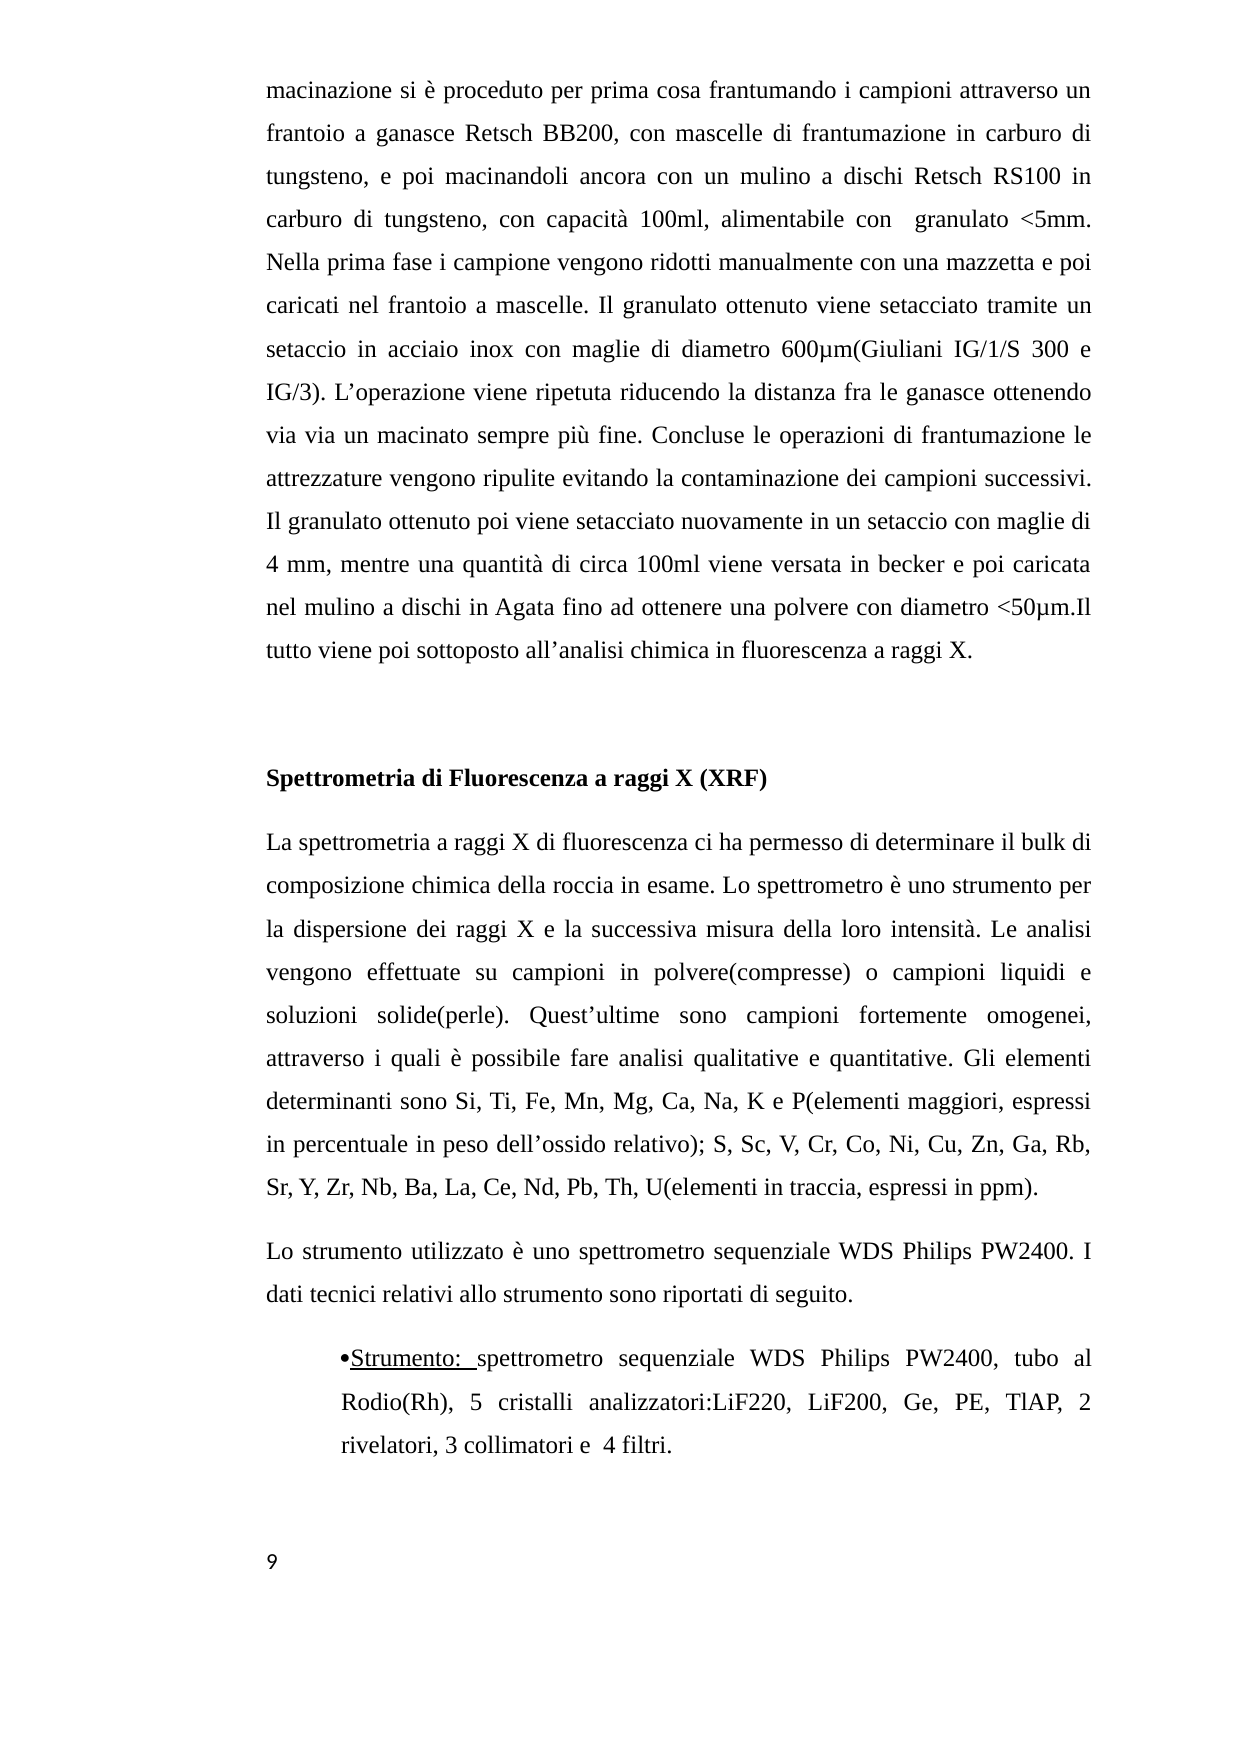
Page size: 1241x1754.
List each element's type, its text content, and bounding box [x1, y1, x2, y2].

text macinazione si è proceduto per prima cosa frantumando i campioni attraverso un frantoio a ganasce Retsch BB200, con mascelle di frantumazione in carburo di tungsteno, e poi macinandoli ancora con un mulino a dischi Retsch RS100 in carburo di tungsteno, con capacità 100ml, alimentabile con granulato <5mm. Nella prima fase i campione vengono ridotti manualmente con una mazzetta e poi caricati nel frantoio a mascelle. Il granulato ottenuto viene setacciato tramite un setaccio in acciaio inox con maglie di diametro 600µm(Giuliani IG/1/S 300 e IG/3). L’operazione viene ripetuta riducendo la distanza fra le ganasce ottenendo via via un macinato sempre più fine. Concluse le operazioni di frantumazione le attrezzature vengono ripulite evitando la contaminazione dei campioni successivi. Il granulato ottenuto poi viene setacciato nuovamente in un setaccio con maglie di 4 mm, mentre una quantità di circa 100ml viene versata in becker e poi caricata nel mulino a dischi in Agata fino ad ottenere una polvere con diametro <50µm.Il tutto viene poi sottoposto all’analisi chimica in fluorescenza a raggi X. [266, 75, 1092, 664]
text Spettrometria di Fluorescenza a raggi X (XRF) [266, 763, 1092, 792]
text La spettrometria a raggi X di fluorescenza ci ha permesso di determinare il bulk di composizione chimica della roccia in esame. Lo spettrometro è uno strumento per la dispersione dei raggi X e la successiva misura della loro intensità. Le analisi vengono effettuate su campioni in polvere(compresse) o campioni liquidi e soluzioni solide(perle). Quest’ultime sono campioni fortemente omogenei, attraverso i quali è possibile fare analisi qualitative e quantitative. Gli elementi determinanti sono Si, Ti, Fe, Mn, Mg, Ca, Na, K e P(elementi maggiori, espressi in percentuale in peso dell’ossido relativo); S, Sc, V, Cr, Co, Ni, Cu, Zn, Ga, Rb, Sr, Y, Zr, Nb, Ba, La, Ce, Nd, Pb, Th, U(elementi in traccia, espressi in ppm). [266, 827, 1092, 1201]
list Strumento: spettrometro sequenziale WDS Philips PW2400, tubo al Rodio(Rh), 5 cristalli analizzatori:LiF220, LiF200, Ge, PE, TlAP, 2 rivelatori, 3 collimatori e 4 filtri. [341, 1343, 1092, 1458]
text Lo strumento utilizzato è uno spettrometro sequenziale WDS Philips PW2400. I dati tecnici relativi allo strumento sono riportati di seguito. [266, 1236, 1092, 1308]
